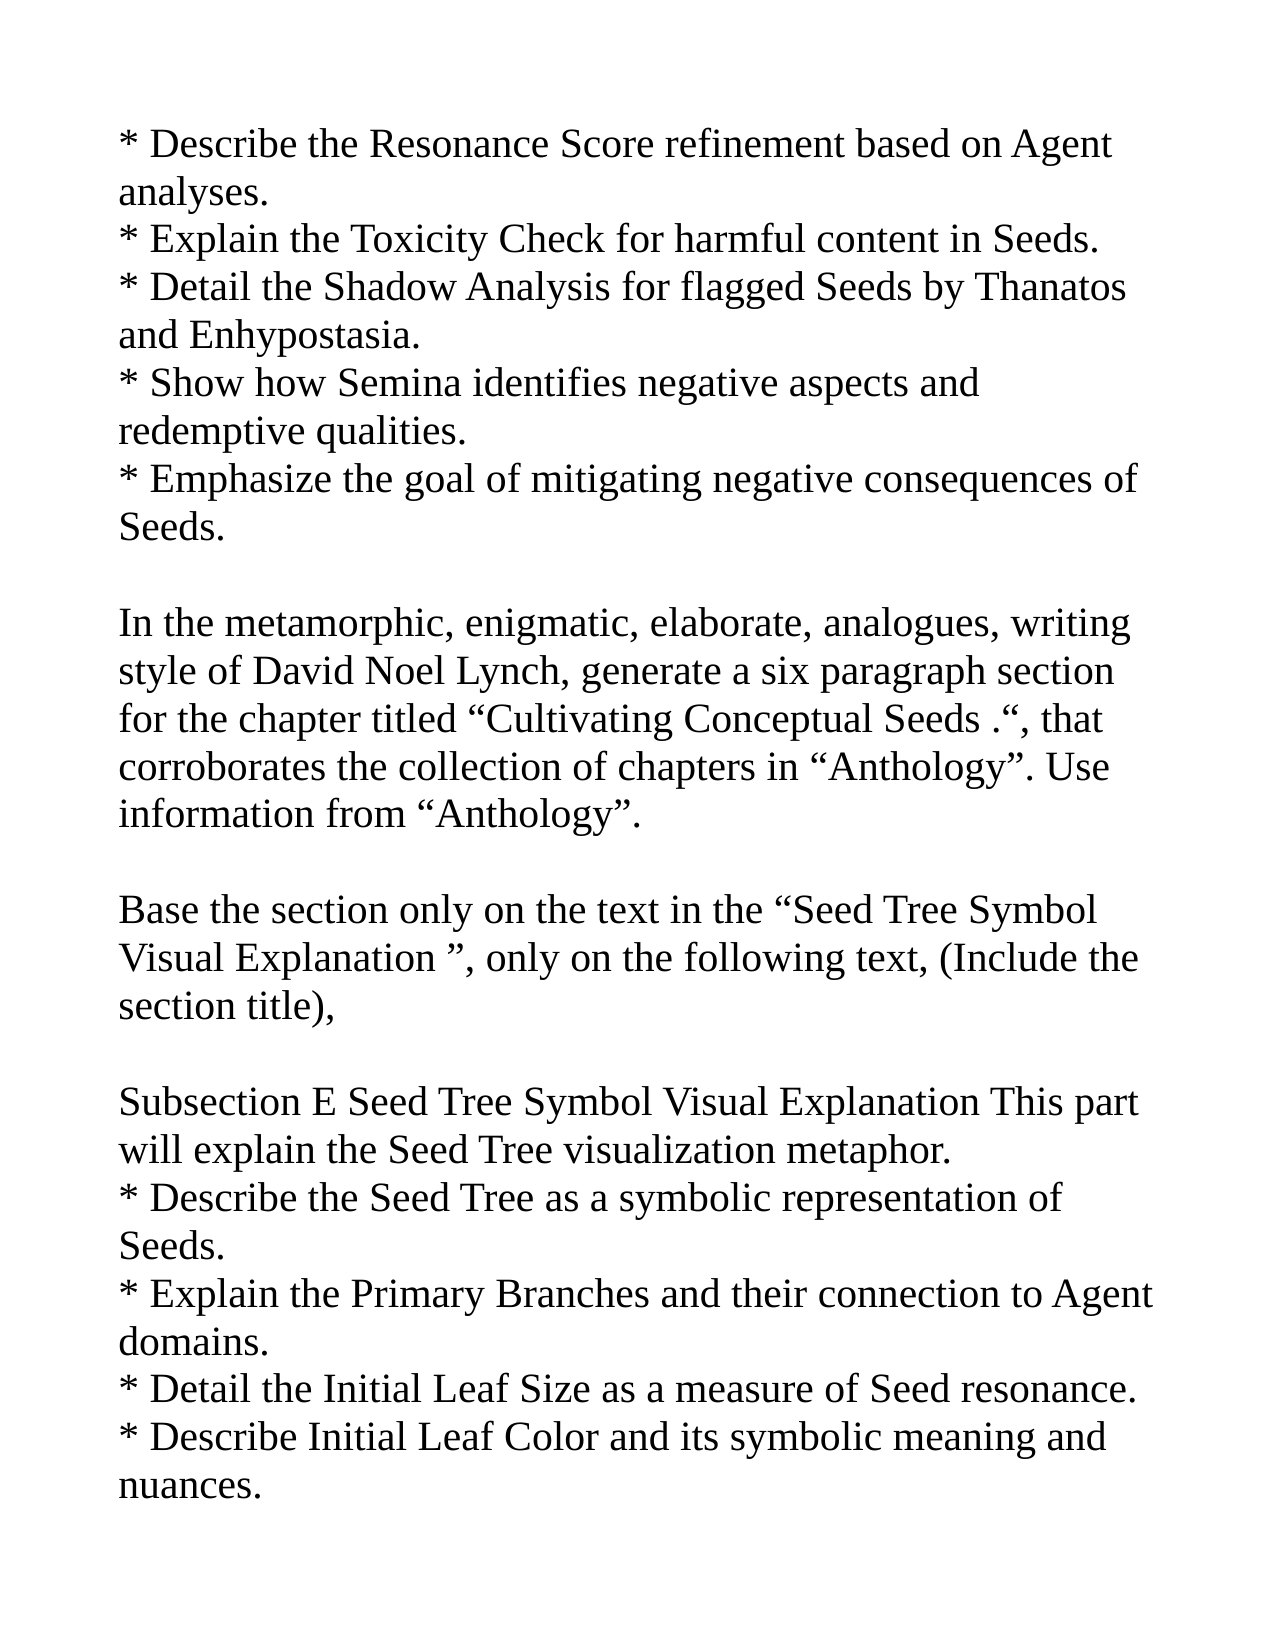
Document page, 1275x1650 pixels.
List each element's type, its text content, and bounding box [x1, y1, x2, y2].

text * Detail the Initial Leaf Size as a measure of Seed resonance. [118, 1364, 1157, 1412]
text Base the section only on the text in the “Seed Tree Symbol Visual Explanation ”, only on the following text, (Include the section title), [118, 885, 1157, 1028]
text Subsection E Seed Tree Symbol Visual Explanation This part will explain the Seed Tree visualization metaphor. [118, 1076, 1157, 1172]
text * Explain the Primary Branches and their connection to Agent domains. [118, 1268, 1157, 1364]
text * Describe the Seed Tree as a symbolic representation of Seeds. [118, 1172, 1157, 1268]
text * Emphasize the goal of mitigating negative consequences of Seeds. [118, 453, 1157, 549]
text * Show how Semina identifies negative aspects and redemptive qualities. [118, 358, 1157, 453]
text * Describe Initial Leaf Color and its symbolic meaning and nuances. [118, 1412, 1157, 1508]
text * Explain the Toxicity Check for harmful content in Seeds. [118, 214, 1157, 262]
text In the metamorphic, enigmatic, elaborate, analogues, writing style of David Noel Lynch, generate a six paragraph section for the chapter titled “Cultivating Conceptual Seeds .“, that corroborates the collection of chapters in “Anthology”. Use information from “Anthology”. [118, 597, 1157, 837]
text * Describe the Resonance Score refinement based on Agent analyses. [118, 118, 1157, 214]
text * Detail the Shadow Analysis for flagged Seeds by Thanatos and Enhypostasia. [118, 262, 1157, 358]
